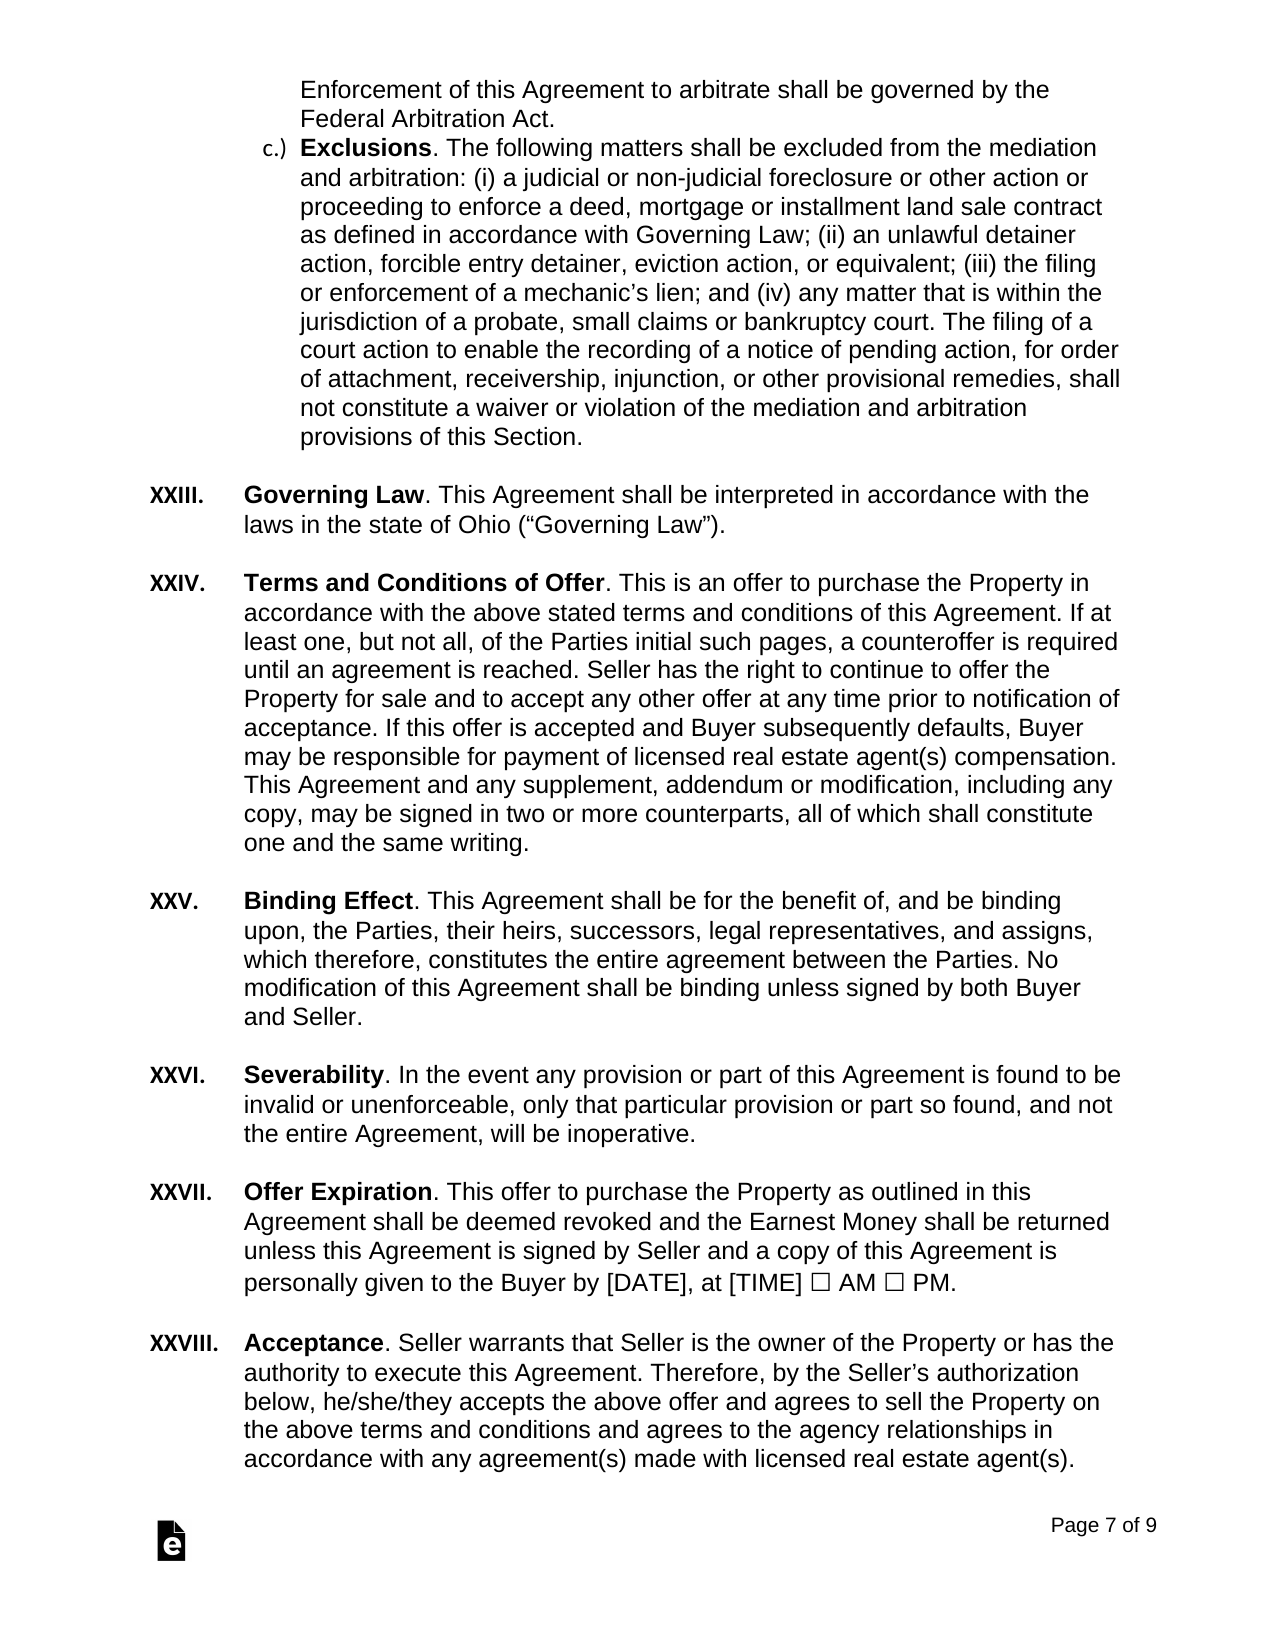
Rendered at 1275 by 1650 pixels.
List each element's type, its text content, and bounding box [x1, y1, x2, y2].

list Governing Law. This Agreement shall be interpreted in accordance with the laws in the state of Ohio (“Governing Law”). [150, 479, 1125, 538]
list Binding Effect. This Agreement shall be for the benefit of, and be binding upon, the Parties, their heirs, successors, legal representatives, and assigns, which therefore, constitutes the entire agreement between the Parties. No modification of this Agreement shall be binding unless signed by both Buyer and Seller. [150, 885, 1125, 1031]
list Severability. In the event any provision or part of this Agreement is found to be invalid or unenforceable, only that particular provision or part so found, and not the entire Agreement, will be inoperative. [150, 1059, 1125, 1148]
list Enforcement of this Agreement to arbitrate shall be governed by the Federal Arbitration Act. [262, 75, 1125, 132]
list Exclusions. The following matters shall be excluded from the mediation and arbitration: (i) a judicial or non-judicial foreclosure or other action or proceeding to enforce a deed, mortgage or installment land sale contract as defined in accordance with Governing Law; (ii) an unlawful detainer action, forcible entry detainer, eviction action, or equivalent; (iii) the filing or enforcement of a mechanic’s lien; and (iv) any matter that is within the jurisdiction of a probate, small claims or bankruptcy court. The filing of a court action to enable the recording of a notice of pending action, for order of attachment, receivership, injunction, or other provisional remedies, shall not constitute a waiver or violation of the mediation and arbitration provisions of this Section. [262, 132, 1125, 451]
list Offer Expiration. This offer to purchase the Property as outlined in this Agreement shall be deemed revoked and the Earnest Money shall be returned unless this Agreement is signed by Seller and a copy of this Agreement is personally given to the Buyer by [DATE], at [TIME] ☐ AM ☐ PM. [150, 1176, 1125, 1298]
list Acceptance. Seller warrants that Seller is the owner of the Property or has the authority to execute this Agreement. Therefore, by the Seller’s authorization below, he/she/they accepts the above offer and agrees to sell the Property on the above terms and conditions and agrees to the agency relationships in accordance with any agreement(s) made with licensed real estate agent(s). [150, 1327, 1125, 1473]
list Terms and Conditions of Offer. This is an offer to purchase the Property in accordance with the above stated terms and conditions of this Agreement. If at least one, but not all, of the Parties initial such pages, a counteroffer is required until an agreement is reached. Seller has the right to continue to offer the Property for sale and to accept any other offer at any time prior to notification of acceptance. If this offer is accepted and Buyer subsequently defaults, Buyer may be responsible for payment of licensed real estate agent(s) compensation. This Agreement and any supplement, addendum or modification, including any copy, may be signed in two or more counterparts, all of which shall constitute one and the same writing. [150, 567, 1125, 857]
